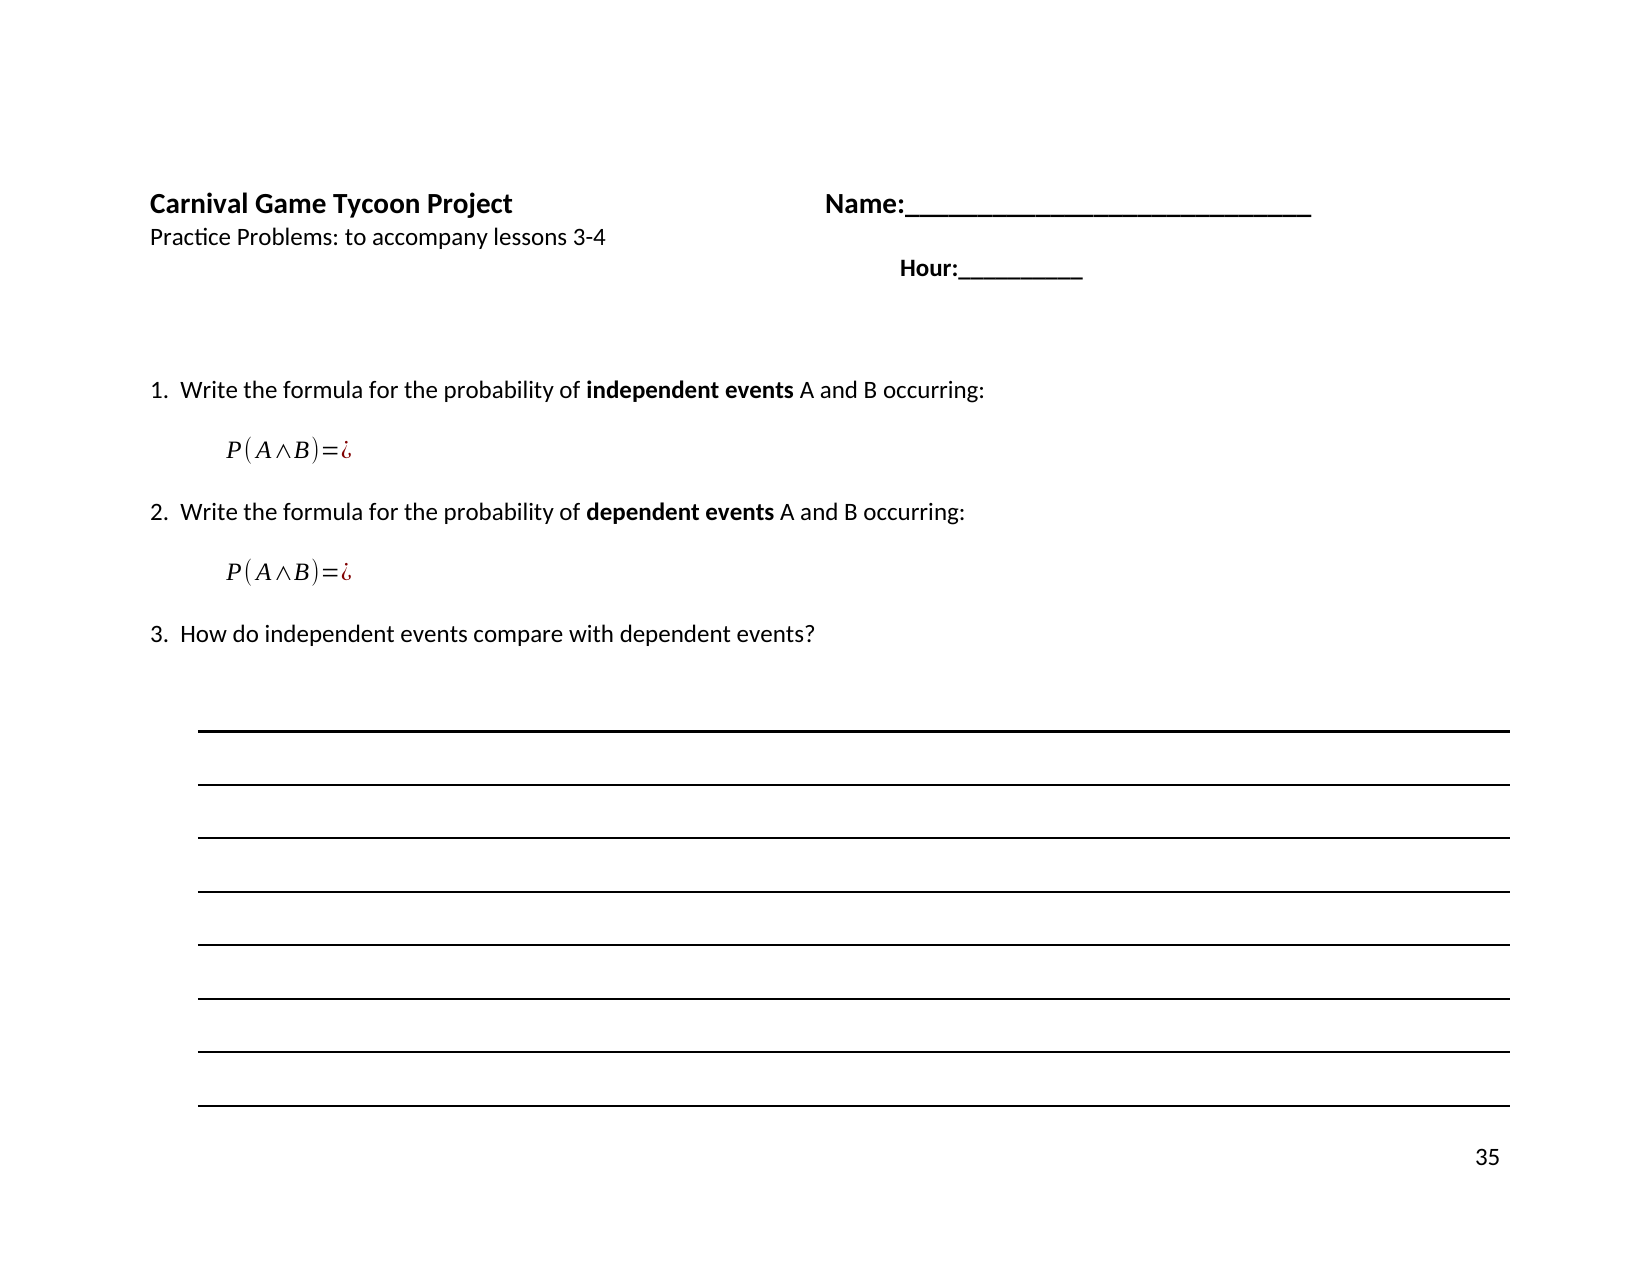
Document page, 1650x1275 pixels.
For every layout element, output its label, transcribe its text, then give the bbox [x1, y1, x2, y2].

table_cell [198, 1000, 1510, 1051]
table_cell [198, 786, 1510, 837]
table_cell [198, 893, 1510, 944]
text Practice Problems: to accompany lessons 3-4 [150, 221, 1500, 252]
table_header [198, 679, 1510, 730]
table_cell [198, 1053, 1510, 1104]
text Carnival Game Tycoon Project Name:____________________________ [150, 186, 1500, 221]
table_cell [198, 946, 1510, 998]
table_cell [198, 733, 1510, 784]
text 1. Write the formula for the probability of independent events A and B occurring: [150, 374, 1500, 404]
text 2. Write the formula for the probability of dependent events A and B occurring: [150, 496, 1500, 526]
text 3. How do independent events compare with dependent events? [150, 618, 1500, 648]
text Hour:__________ [150, 252, 1500, 282]
table_cell [198, 839, 1510, 891]
